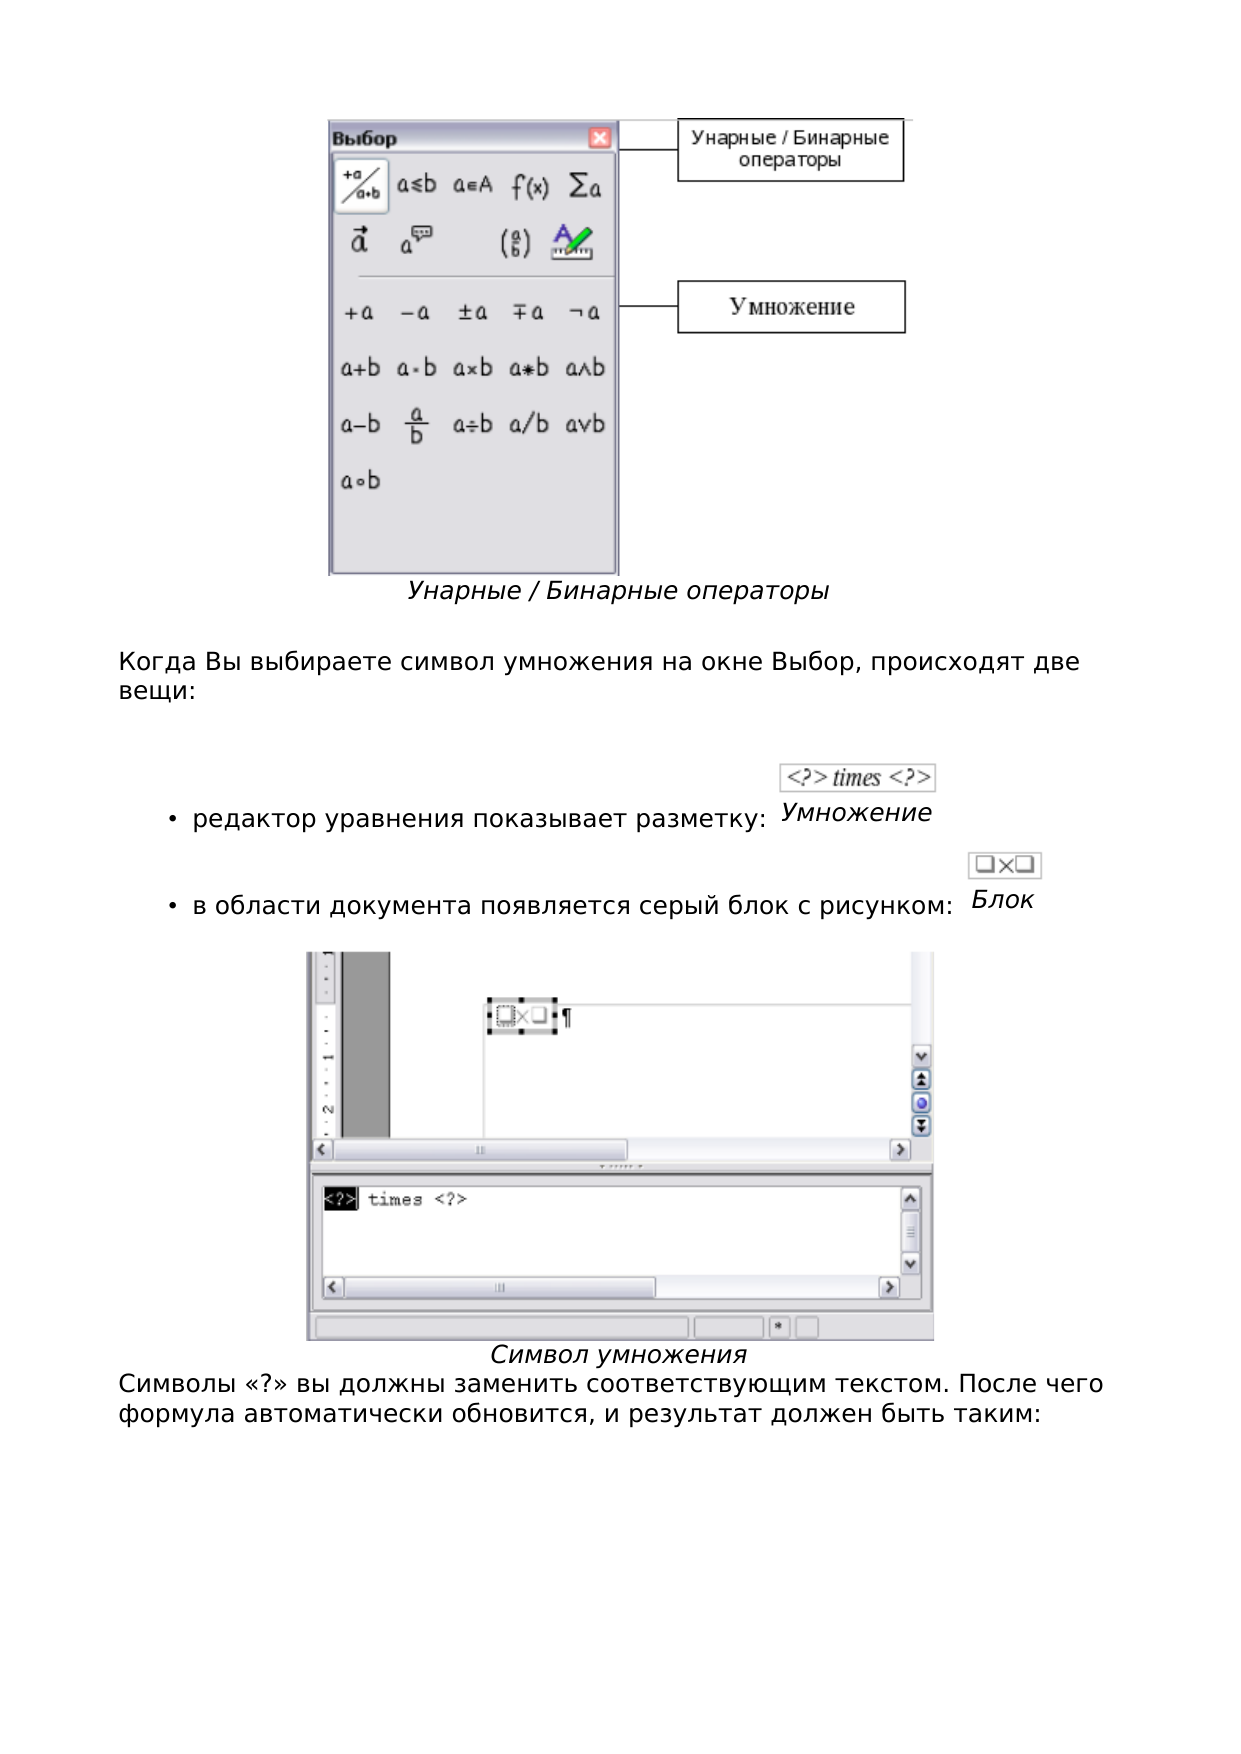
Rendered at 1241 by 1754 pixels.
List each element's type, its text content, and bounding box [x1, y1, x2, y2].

list в области документа появляется серый блок с рисунком: [177, 834, 1122, 920]
list редактор уравнения показывает разметку: [177, 747, 1122, 834]
list Блок [962, 886, 1047, 914]
picture [962, 846, 1047, 886]
picture [327, 118, 914, 576]
text Унарные / Бинарные операторы [327, 576, 913, 605]
picture [306, 950, 935, 1341]
list Умножение [775, 799, 941, 828]
picture [775, 759, 941, 799]
text Когда Вы выбираете символ умножения на окне Выбор, происходят две вещи: [118, 647, 1122, 705]
text Символы «?» вы должны заменить соответствующим текстом. После чего формула автоматически обновится, и результат должен быть таким: [118, 1311, 1122, 1428]
text Символ умножения [306, 1341, 934, 1370]
